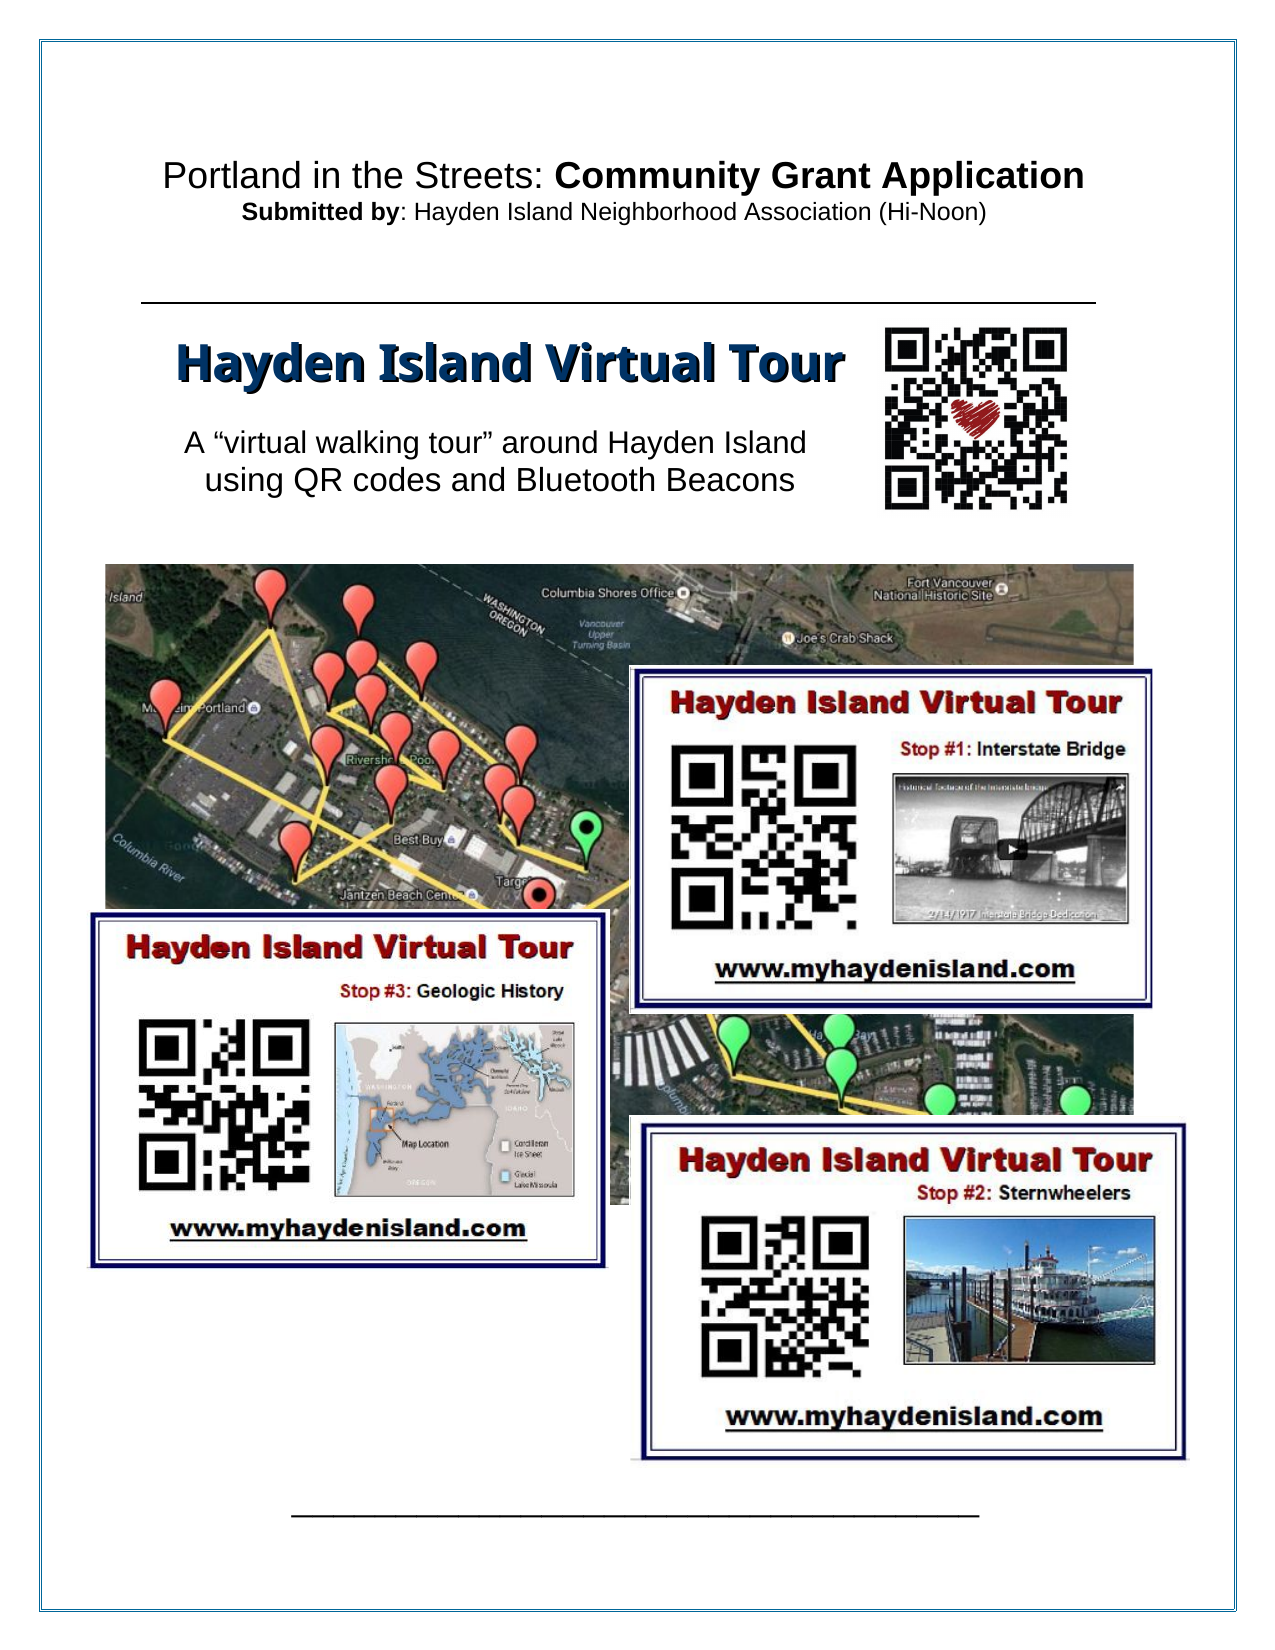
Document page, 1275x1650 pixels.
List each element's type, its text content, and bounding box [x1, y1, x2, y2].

picture [877, 318, 1072, 518]
text [1072, 459, 1115, 498]
text A “virtual walking tour” around Hayden Island [123, 424, 877, 459]
text using QR codes and Bluetooth Beacons [123, 459, 877, 498]
text _________________________________ [216, 1474, 1096, 1522]
picture [630, 1116, 1190, 1468]
picture [105, 564, 1134, 1205]
text Hayden Island Virtual Tour [141, 304, 1115, 395]
picture [86, 910, 609, 1272]
picture [630, 666, 1153, 1013]
text Submitted by: Hayden Island Neighborhood Association (Hi-Noon) [141, 197, 1096, 225]
text [1072, 424, 1115, 459]
text Portland in the Streets: Community Grant Application [141, 153, 1209, 197]
